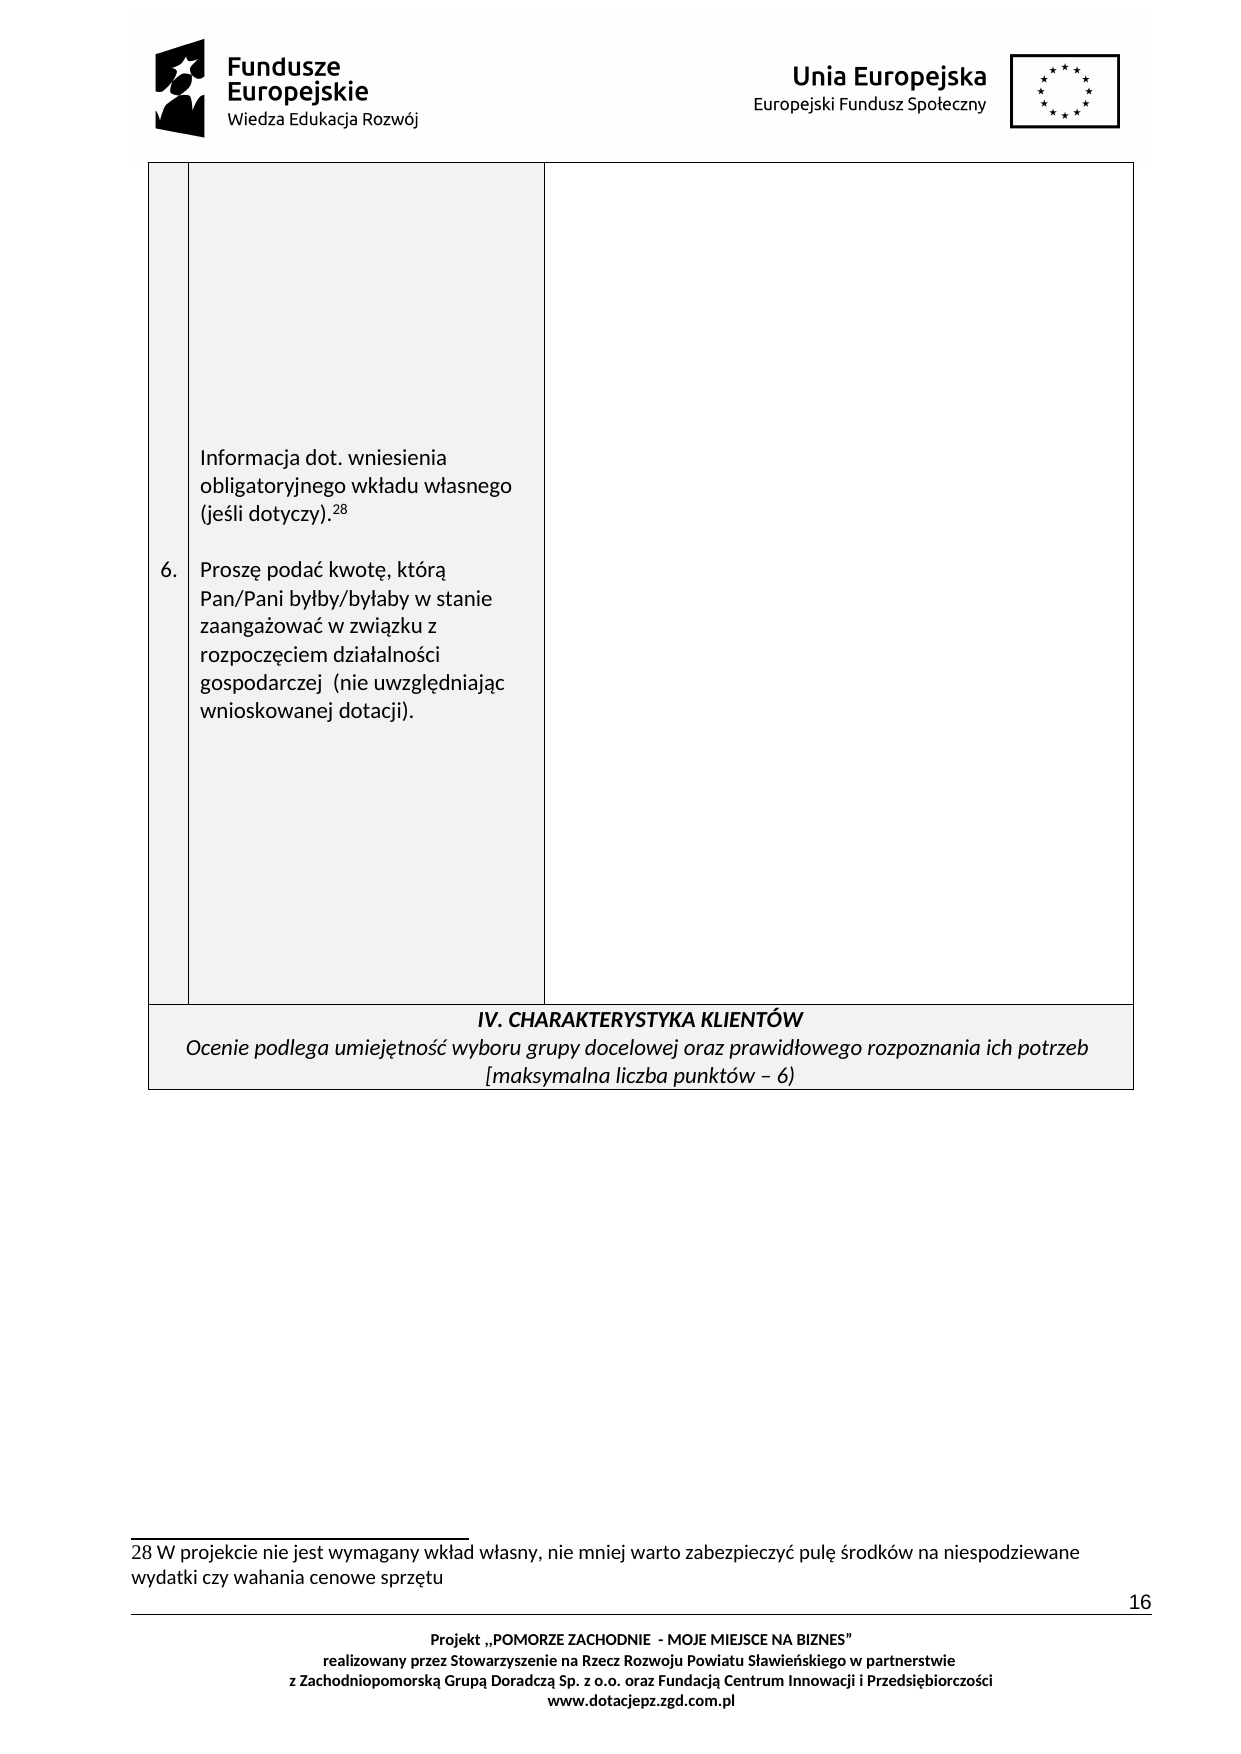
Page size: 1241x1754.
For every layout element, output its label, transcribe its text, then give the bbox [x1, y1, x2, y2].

table_cell [149, 163, 188, 1004]
table_cell IV. CHARAKTERYSTYKA KLIENTÓW Ocenie podlega umiejętność wyboru grupy docelowej oraz prawidłowego rozpoznania ich potrzeb [maksymalna liczba punktów – 6) [149, 1005, 1133, 1089]
table_cell [545, 163, 1133, 1004]
table_cell Informacja dot. wniesienia obligatoryjnego wkładu własnego (jeśli dotyczy). Proszę podać kwotę, którą Pan/Pani byłby/byłaby w stanie zaangażować w związku z rozpoczęciem działalności gospodarczej (nie uwzględniając wnioskowanej dotacji). [189, 163, 544, 1004]
